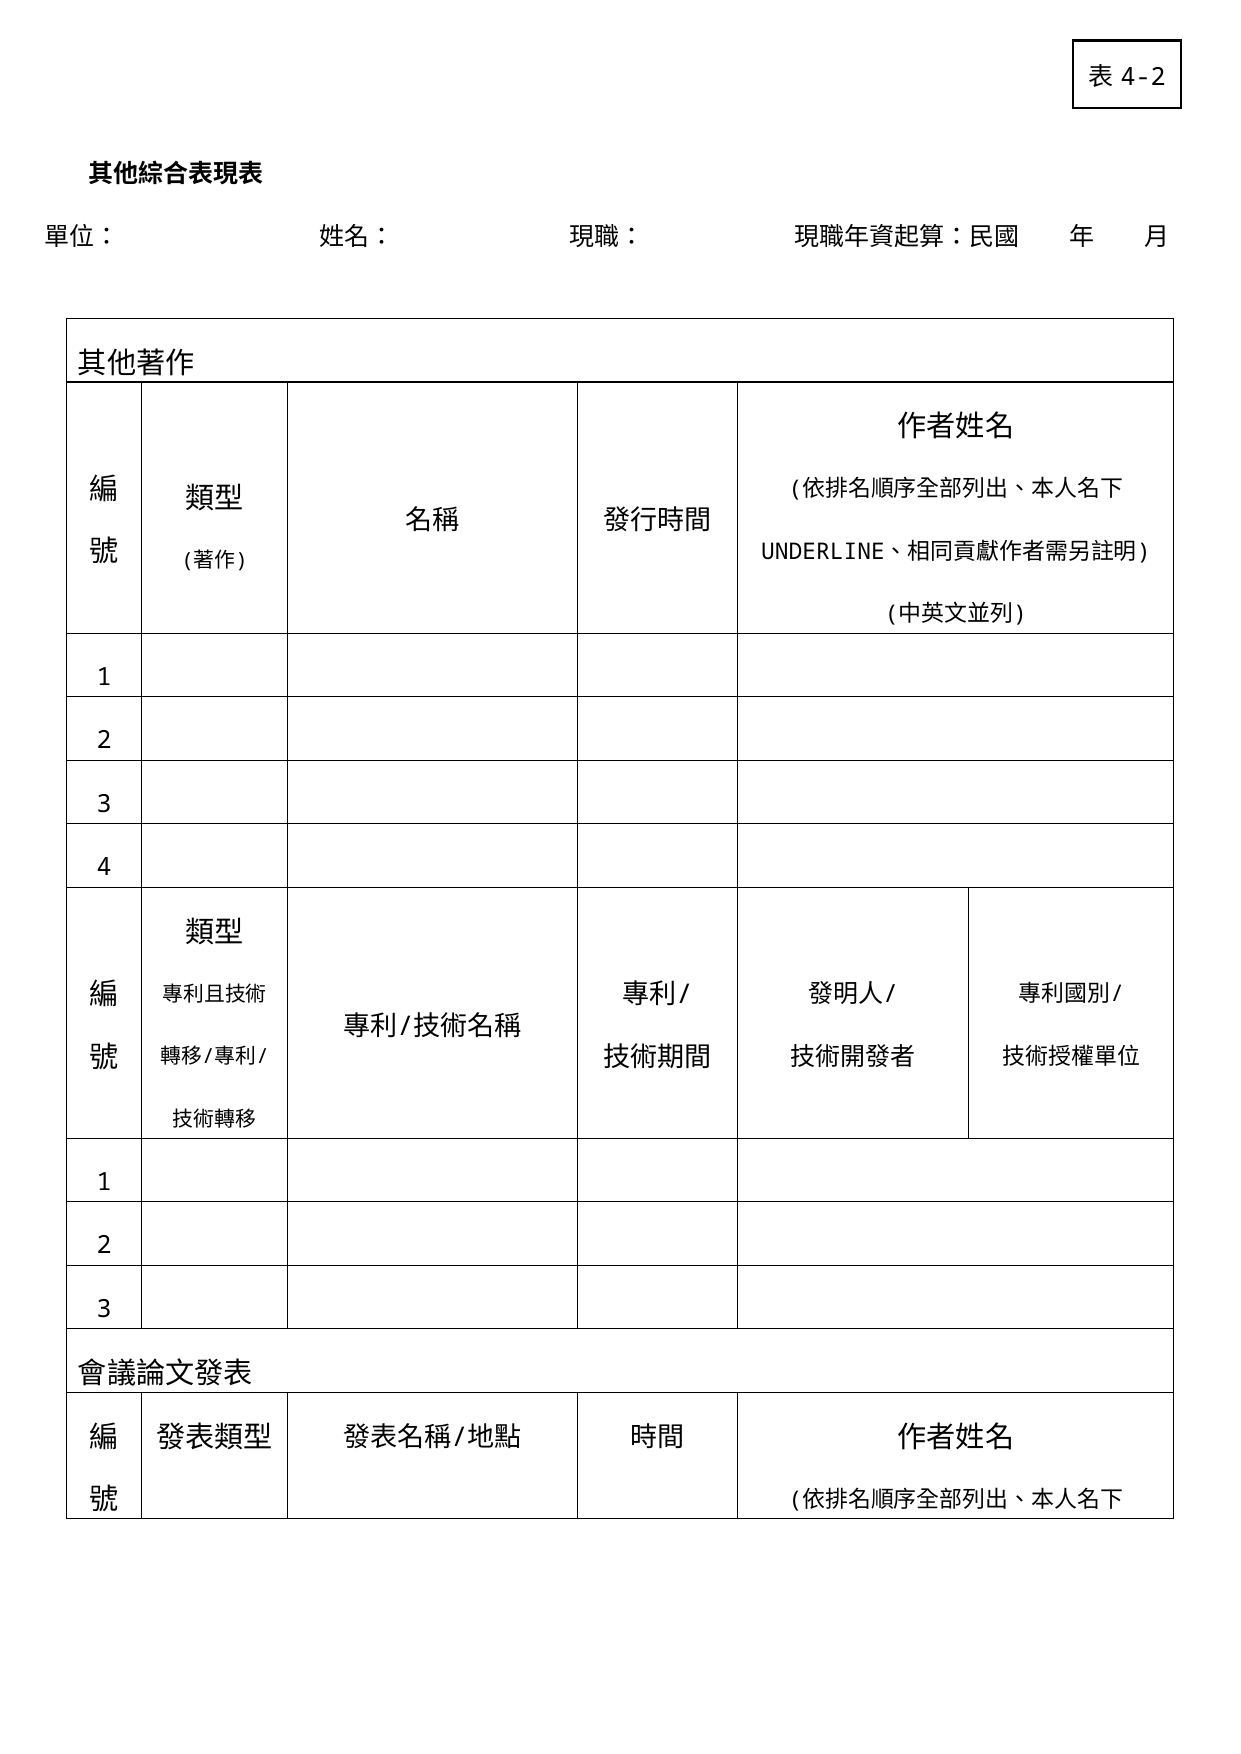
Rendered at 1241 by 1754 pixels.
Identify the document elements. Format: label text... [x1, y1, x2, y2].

table_cell [738, 1202, 1173, 1265]
table_cell 專利/ 技術期間 [578, 888, 737, 1138]
table_cell 編號 [67, 383, 141, 632]
table_cell [142, 1266, 287, 1328]
table_cell 名稱 [288, 383, 577, 632]
table_cell 發表類型 [142, 1393, 287, 1518]
table_cell 專利國別/ 技術授權單位 [969, 888, 1173, 1138]
table_cell [142, 1202, 287, 1265]
table_cell [288, 824, 577, 887]
table_cell 發明人/ 技術開發者 [738, 888, 968, 1138]
table_cell 類型 專利且技術轉移/專利/技術轉移 [142, 888, 287, 1138]
table_cell [288, 1266, 577, 1328]
table_cell [578, 761, 737, 823]
table_cell [578, 634, 737, 696]
table_cell 1 [67, 634, 141, 696]
table_cell 作者姓名 (依排名順序全部列出、本人名下 [738, 1393, 1173, 1518]
table_cell 4 [67, 824, 141, 887]
table_cell [738, 1266, 1173, 1328]
table_cell 時間 [578, 1393, 737, 1518]
table_cell [578, 824, 737, 887]
table_cell [142, 761, 287, 823]
table_cell [738, 697, 1173, 759]
table_cell [142, 1139, 287, 1201]
table_cell 會議論文發表 [67, 1329, 1173, 1392]
text 其他綜合表現表 [89, 130, 1152, 193]
table_cell 編號 [67, 1393, 141, 1518]
table_cell [142, 634, 287, 696]
table_cell [288, 1139, 577, 1201]
table_cell [738, 761, 1173, 823]
table_cell [738, 634, 1173, 696]
table_cell 發行時間 [578, 383, 737, 632]
table_cell 3 [67, 1266, 141, 1328]
table_header 其他著作 [67, 319, 1173, 381]
table_cell [288, 634, 577, 696]
table_cell [142, 824, 287, 887]
table_cell [578, 1202, 737, 1265]
table_cell [578, 697, 737, 759]
table_cell 編號 [67, 888, 141, 1138]
table_cell [288, 761, 577, 823]
table_cell 類型 (著作) [142, 383, 287, 632]
table_cell [738, 824, 1173, 887]
table_cell [288, 1202, 577, 1265]
table_cell 3 [67, 761, 141, 823]
table_cell 2 [67, 697, 141, 759]
table_cell 專利/技術名稱 [288, 888, 577, 1138]
table_cell 發表名稱/地點 [288, 1393, 577, 1518]
table_cell [578, 1139, 737, 1201]
table_cell 2 [67, 1202, 141, 1265]
table_cell [578, 1266, 737, 1328]
table_cell 1 [67, 1139, 141, 1201]
text 單位： 姓名： 現職： 現職年資起算：民國 年 月 [44, 193, 1211, 255]
table_cell [142, 697, 287, 759]
table_cell [738, 1139, 1173, 1201]
table_cell 作者姓名 (依排名順序全部列出、本人名下UNDERLINE、相同貢獻作者需另註明) (中英文並列) [738, 383, 1173, 632]
table_cell [288, 697, 577, 759]
